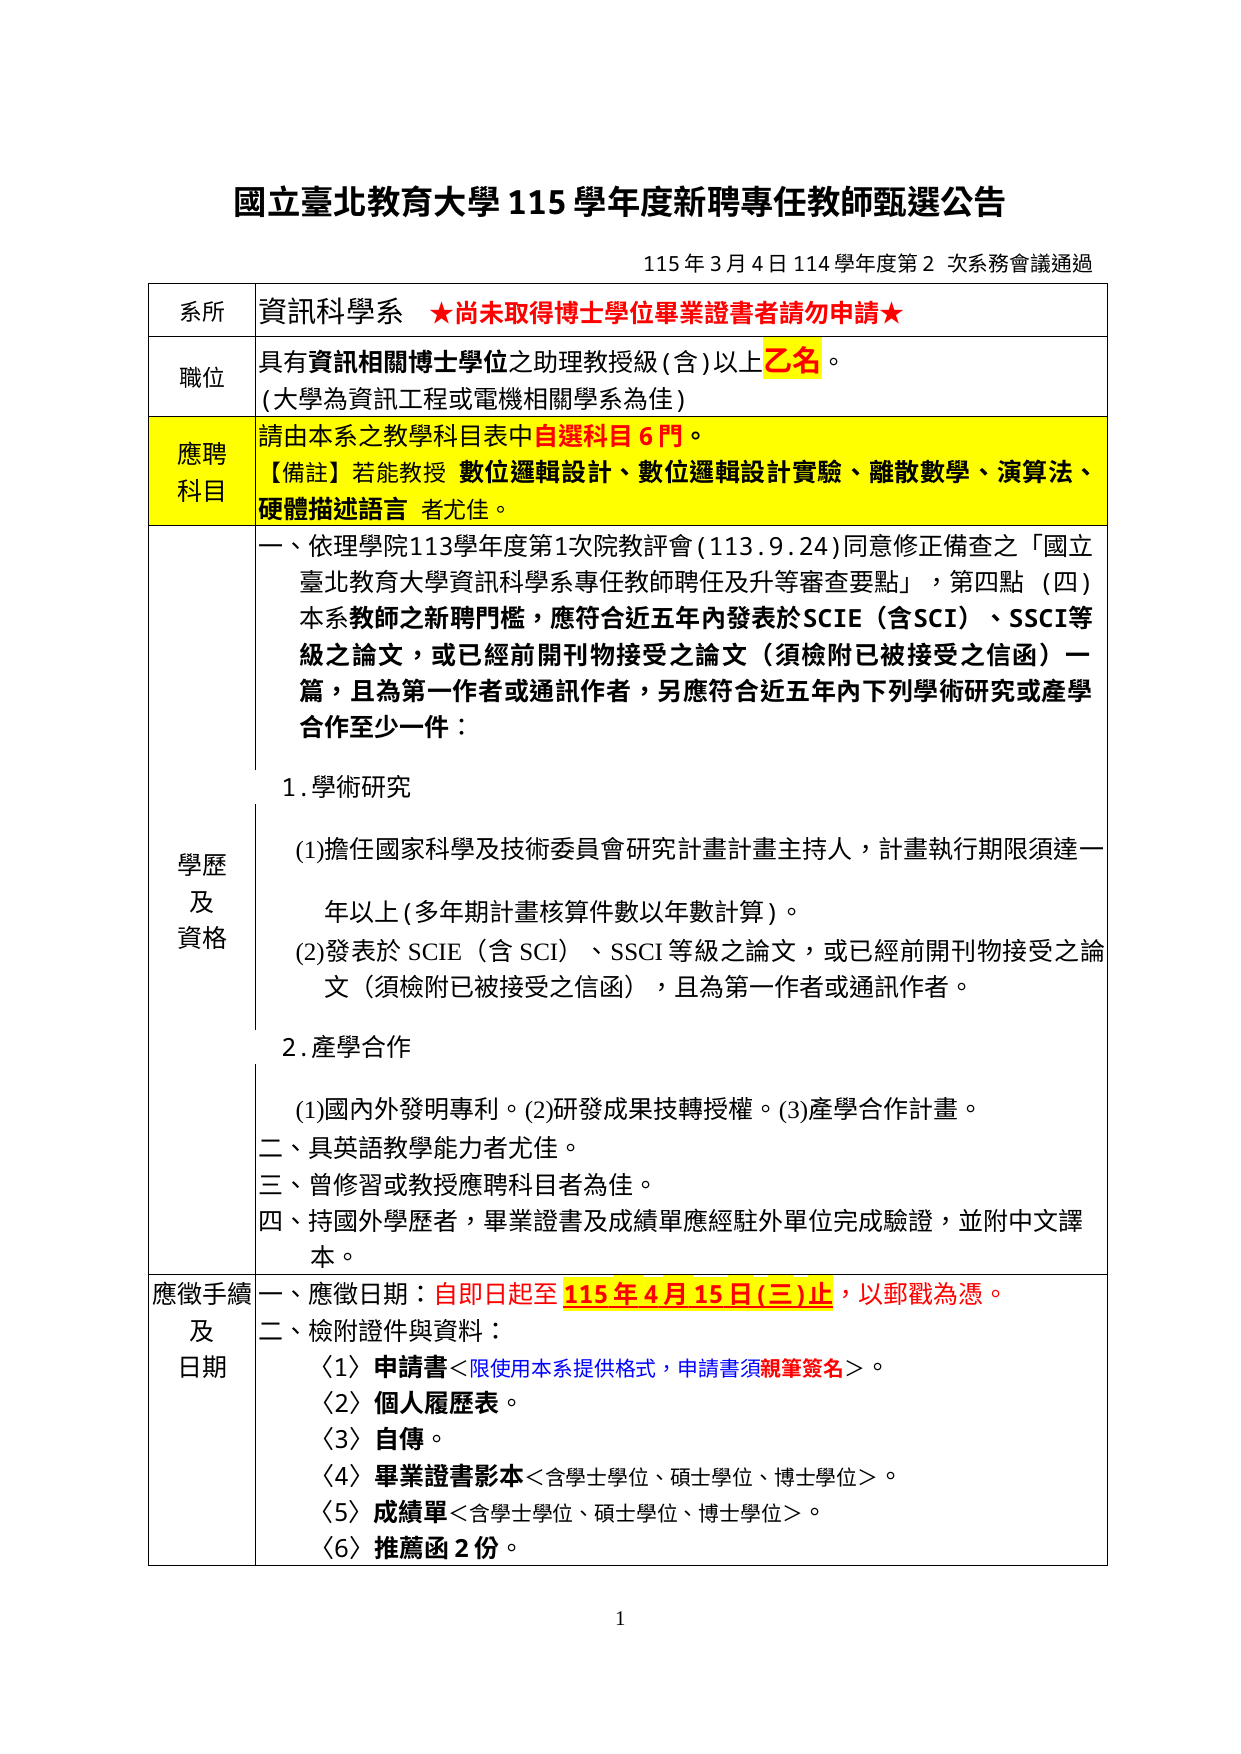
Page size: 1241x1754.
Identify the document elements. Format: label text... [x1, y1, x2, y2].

table_cell 應聘 科目 [149, 417, 255, 525]
table_cell 具有資訊相關博士學位之助理教授級(含)以上乙名。 (大學為資訊工程或電機相關學系為佳) [256, 337, 1107, 416]
table_cell 學歷 及 資格 [149, 526, 255, 1274]
table_cell 一、應徵日期：自即日起至115年4月15日(三)止，以郵戳為憑。 二、檢附證件與資料： 〈1〉申請書＜限使用本系提供格式，申請書須親筆簽名＞。 〈2〉個人履歷表。 〈3〉自傳。 〈4〉畢業證書影本＜含學士學位、碩士學位、博士學位＞。 〈5〉成績單＜含學士學位、碩士學位、博士學位＞。 〈6〉推薦函2份。 [256, 1275, 1107, 1565]
text 115年3月4日114學年度第2 次系務會議通過 [148, 221, 1092, 283]
text 國立臺北教育大學115學年度新聘專任教師甄選公告 [148, 158, 1092, 221]
table_cell 應徵手續 及 日期 [149, 1275, 255, 1565]
table_cell 一、依理學院113學年度第1次院教評會(113.9.24)同意修正備查之「國立臺北教育大學資訊科學系專任教師聘任及升等審查要點」，第四點 (四)本系教師之新聘門檻，應符合近五年內發表於SCIE（含SCI）、SSCI等級之論文，或已經前開刊物接受之論文（須檢附已被接受之信函）一篇，且為第一作者或通訊作者，另應符合近五年內下列學術研究或產學合作至少一件： 1.學術研究 (1)擔任國家科學及技術委員會研究計畫計畫主持人，計畫執行期限須達一年以上(多年期計畫核算件數以年數計算)。 (2)發表於SCIE（含SCI）、SSCI等級之論文，或已經前開刊物接受之論文（須檢附已被接受之信函），且為第一作者或通訊作者。 2.產學合作 (1)國內外發明專利。(2)研發成果技轉授權。(3)產學合作計畫。 二、具英語教學能力者尤佳。 三、曾修習或教授應聘科目者為佳。 四、持國外學歷者，畢業證書及成績單應經駐外單位完成驗證，並附中文譯本。 [256, 526, 1107, 1274]
table_header 系所 [149, 284, 255, 336]
table_header 資訊科學系 ★尚未取得博士學位畢業證書者請勿申請★ [256, 284, 1107, 336]
table_cell 職位 [149, 337, 255, 416]
table_cell 請由本系之教學科目表中自選科目6門。 【備註】若能教授 數位邏輯設計、數位邏輯設計實驗、離散數學、演算法、硬體描述語言 者尤佳。 [256, 417, 1107, 525]
